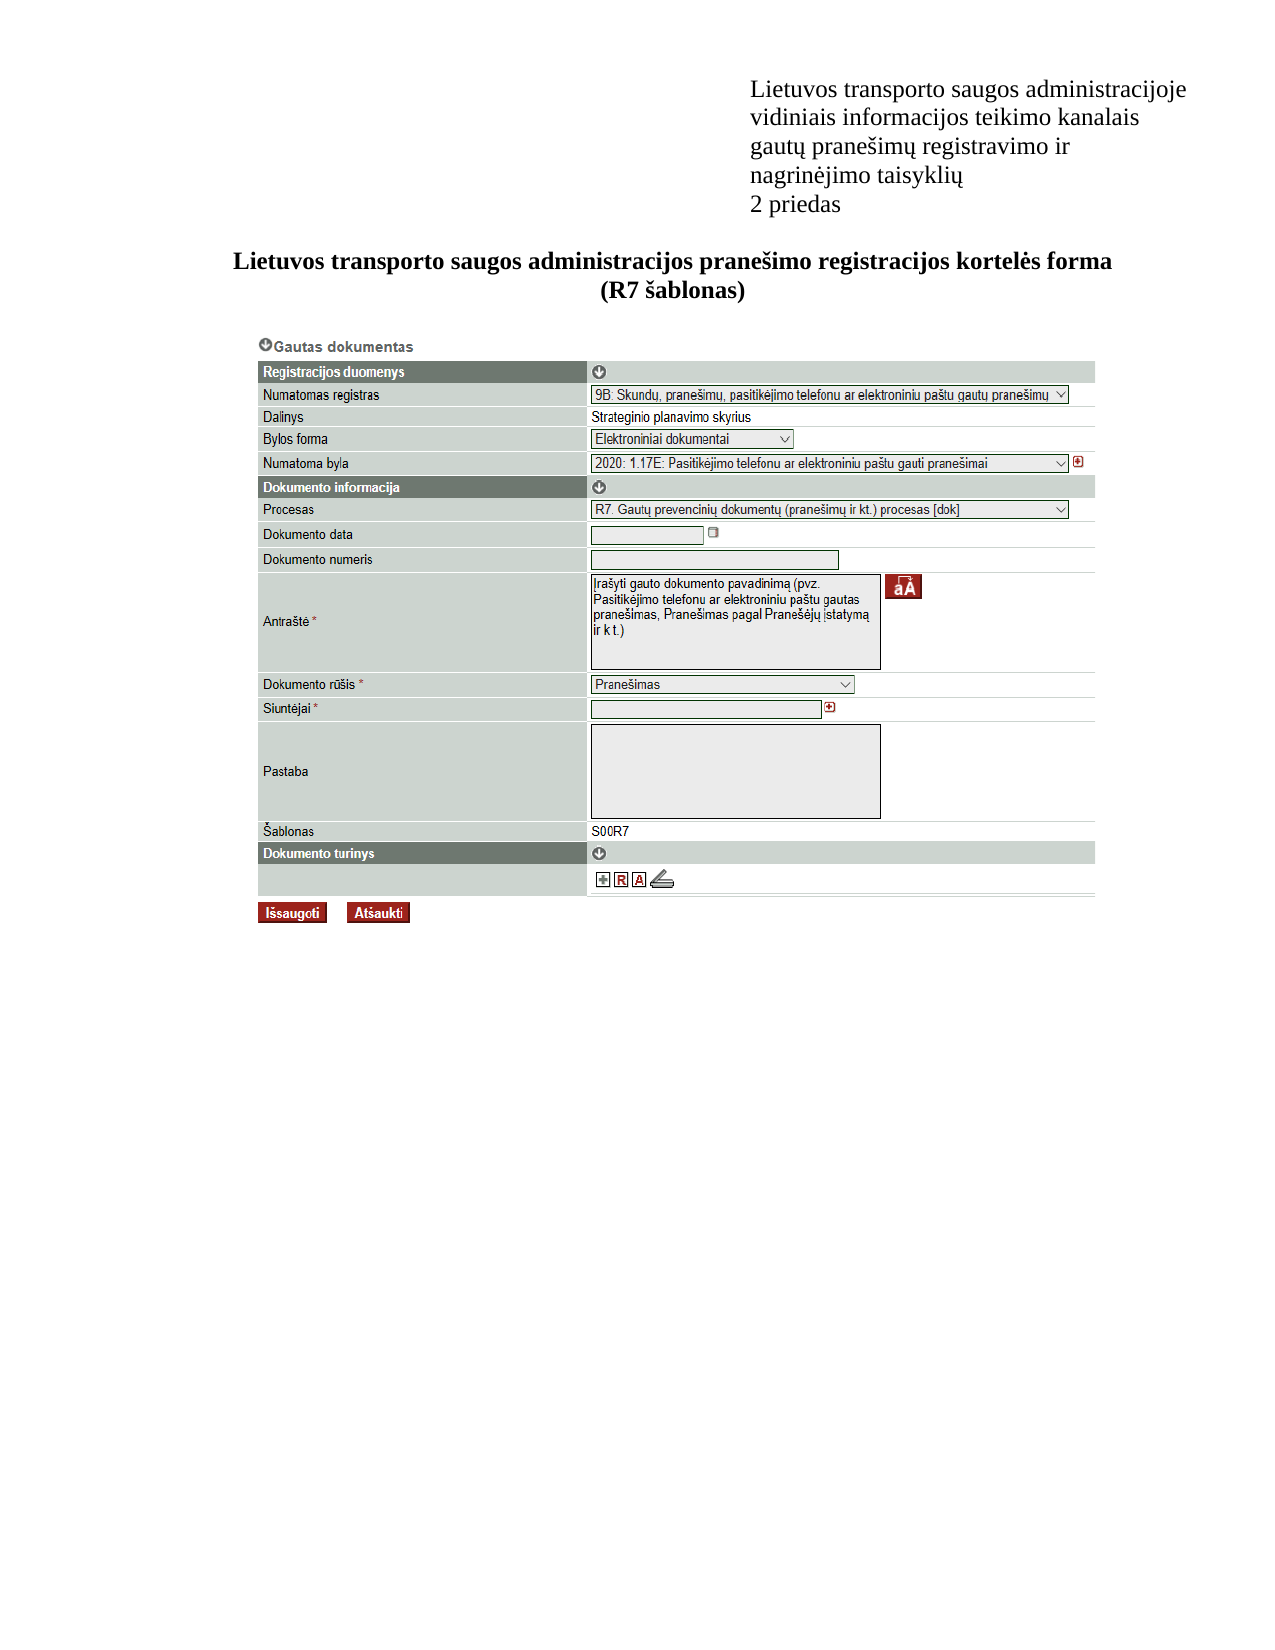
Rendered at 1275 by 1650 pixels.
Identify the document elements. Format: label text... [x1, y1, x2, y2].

text 2 priedas [750, 189, 1196, 217]
text gautų pranešimų registravimo ir [750, 131, 1196, 160]
text Lietuvos transporto saugos administracijoje [750, 74, 1196, 102]
text Lietuvos transporto saugos administracijos pranešimo registracijos kortelės forma [150, 246, 1196, 275]
text nagrinėjimo taisyklių [750, 160, 1196, 189]
text (R7 šablonas) [150, 275, 1196, 304]
text vidiniais informacijos teikimo kanalais [750, 102, 1196, 131]
